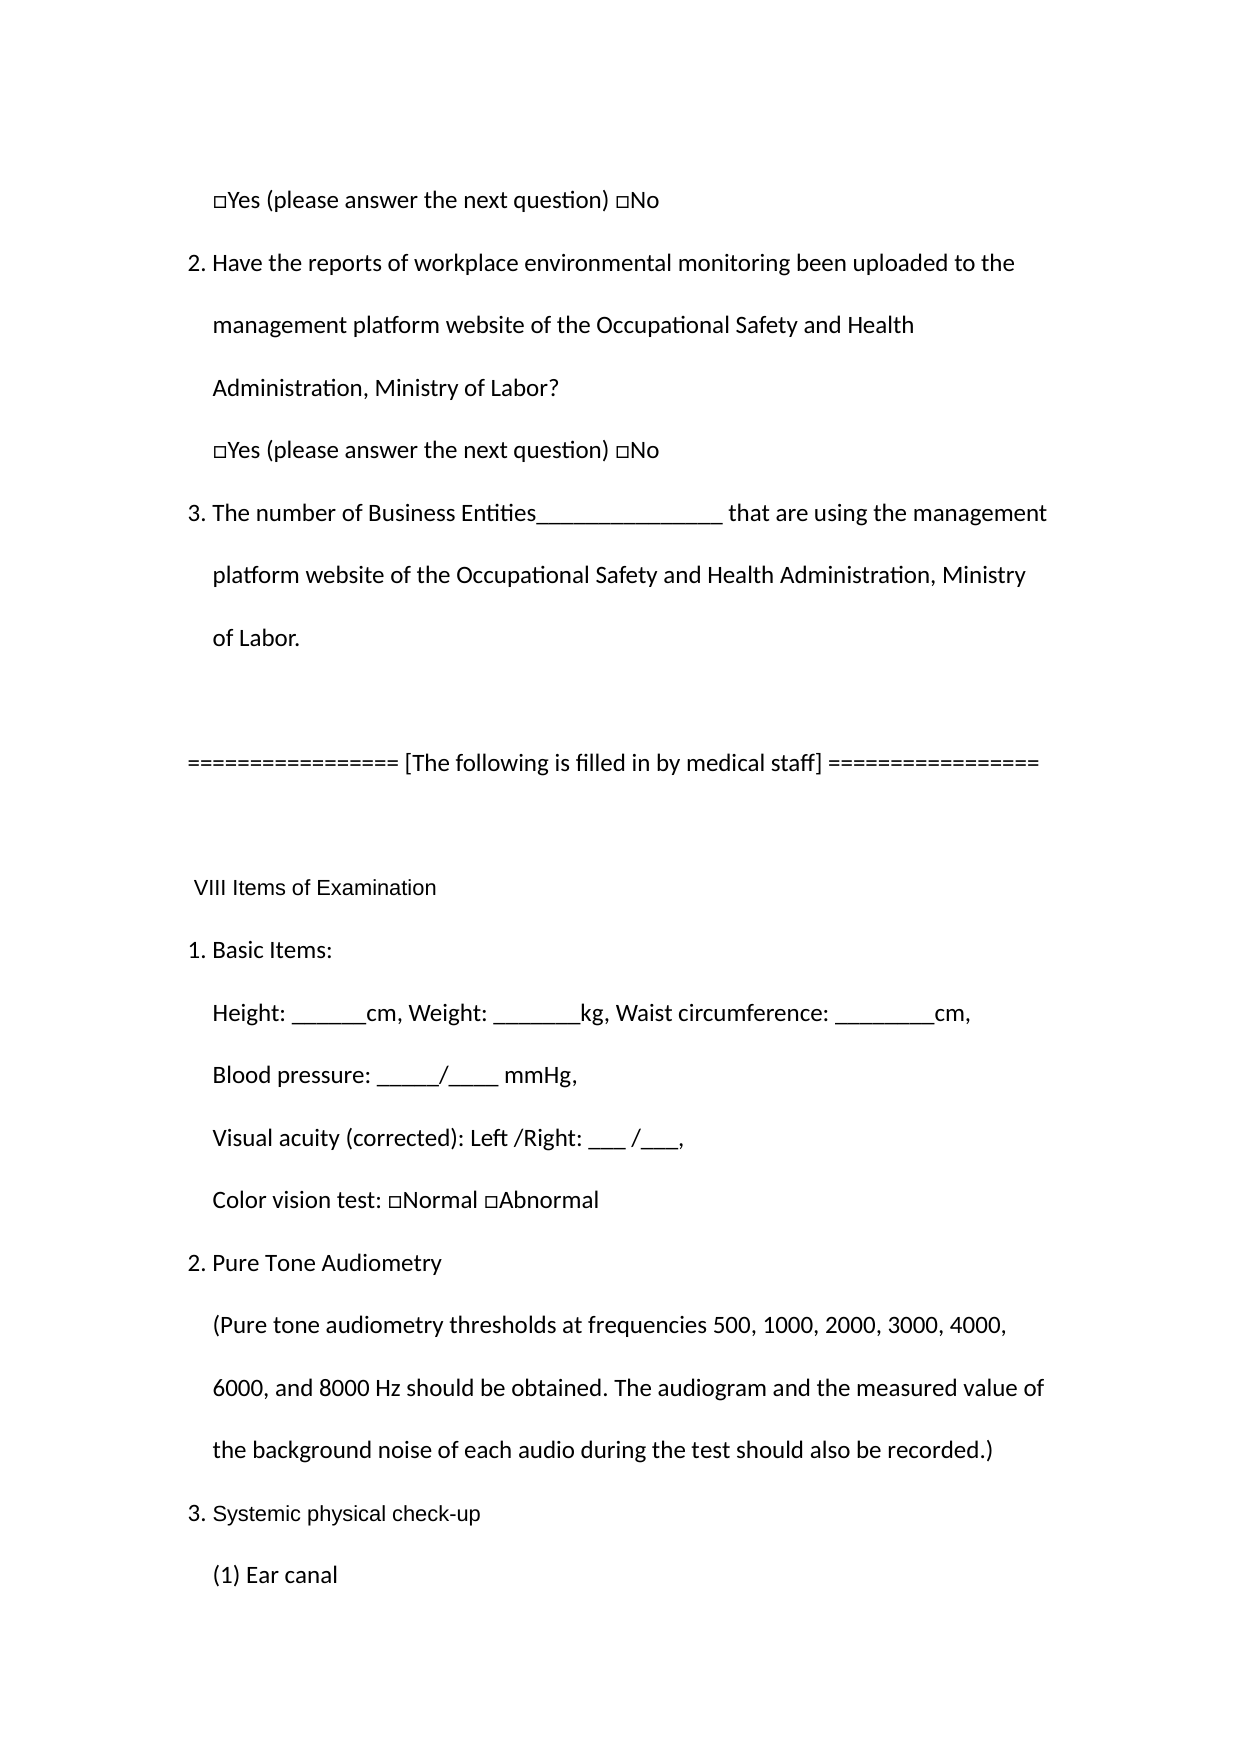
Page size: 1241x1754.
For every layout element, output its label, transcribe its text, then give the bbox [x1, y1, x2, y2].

text 1. Basic Items: [187, 908, 1053, 971]
text ================= [The following is filled in by medical staff] ================= [187, 721, 1053, 783]
text 2. Pure Tone Audiometry [187, 1221, 1053, 1283]
text Height: ______cm, Weight: _______kg, Waist circumference: ________cm, [187, 971, 1053, 1033]
text 3. The number of Business Entities_______________ that are using the management platform website of the Occupational Safety and Health Administration, Ministry of Labor. [187, 471, 1053, 658]
text 2. Have the reports of workplace environmental monitoring been uploaded to the management platform website of the Occupational Safety and Health Administration, Ministry of Labor? [187, 221, 1053, 408]
text VIII Items of Examination [187, 846, 1053, 908]
text (1) Ear canal [187, 1533, 1053, 1596]
text (Pure tone audiometry thresholds at frequencies 500, 1000, 2000, 3000, 4000, 6000, and 8000 Hz should be obtained. The audiogram and the measured value of the background noise of each audio during the test should also be recorded.) [212, 1283, 1053, 1471]
text Blood pressure: _____/____ mmHg, [187, 1033, 1053, 1096]
text 3. Systemic physical check-up [187, 1471, 1053, 1533]
text □Yes (please answer the next question) □No [187, 158, 1053, 221]
text □Yes (please answer the next question) □No [187, 408, 1053, 471]
text Color vision test: □Normal □Abnormal [187, 1158, 1053, 1221]
text Visual acuity (corrected): Left /Right: ___ /___, [187, 1096, 1053, 1158]
